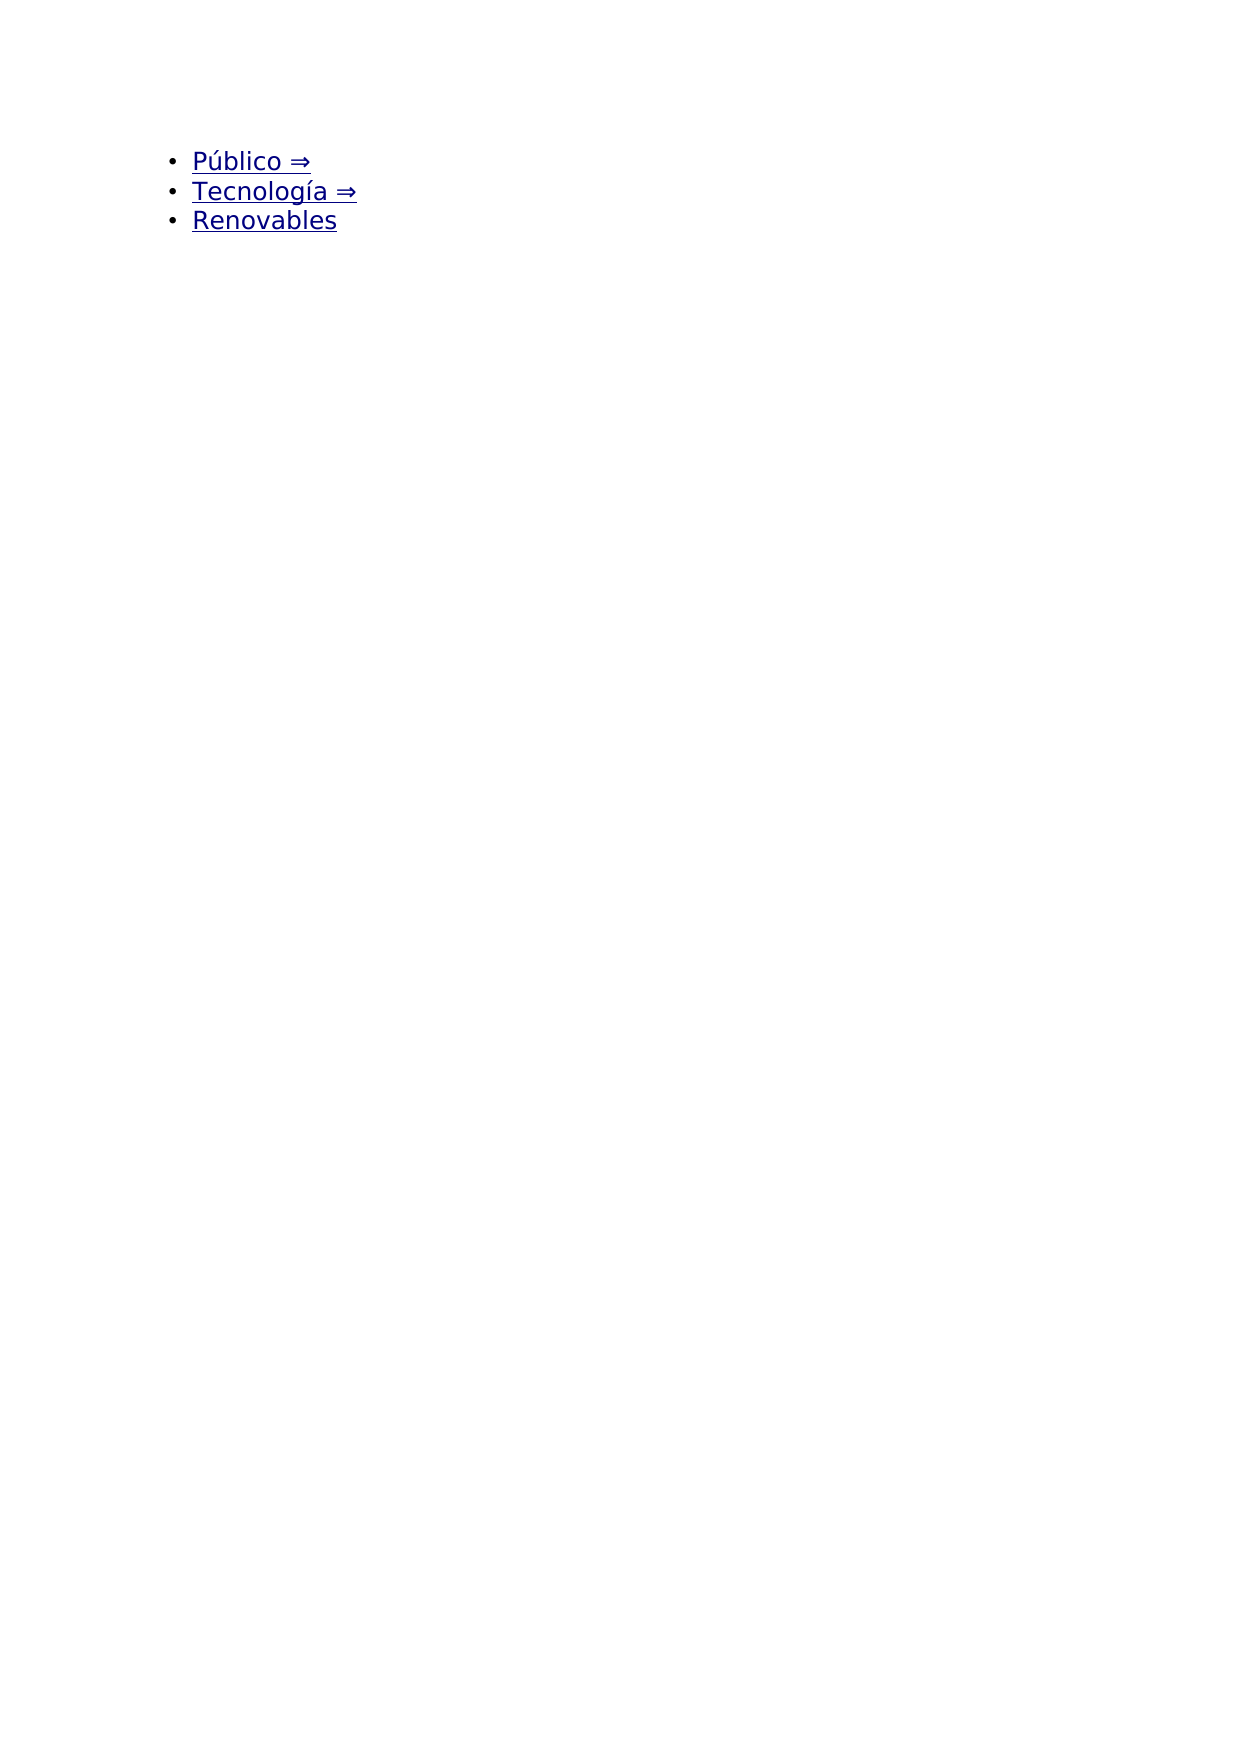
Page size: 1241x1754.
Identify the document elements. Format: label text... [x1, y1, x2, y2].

list Renovables [177, 206, 1122, 235]
list Tecnología ⇒ [177, 177, 1122, 206]
list Público ⇒ [177, 148, 1122, 177]
